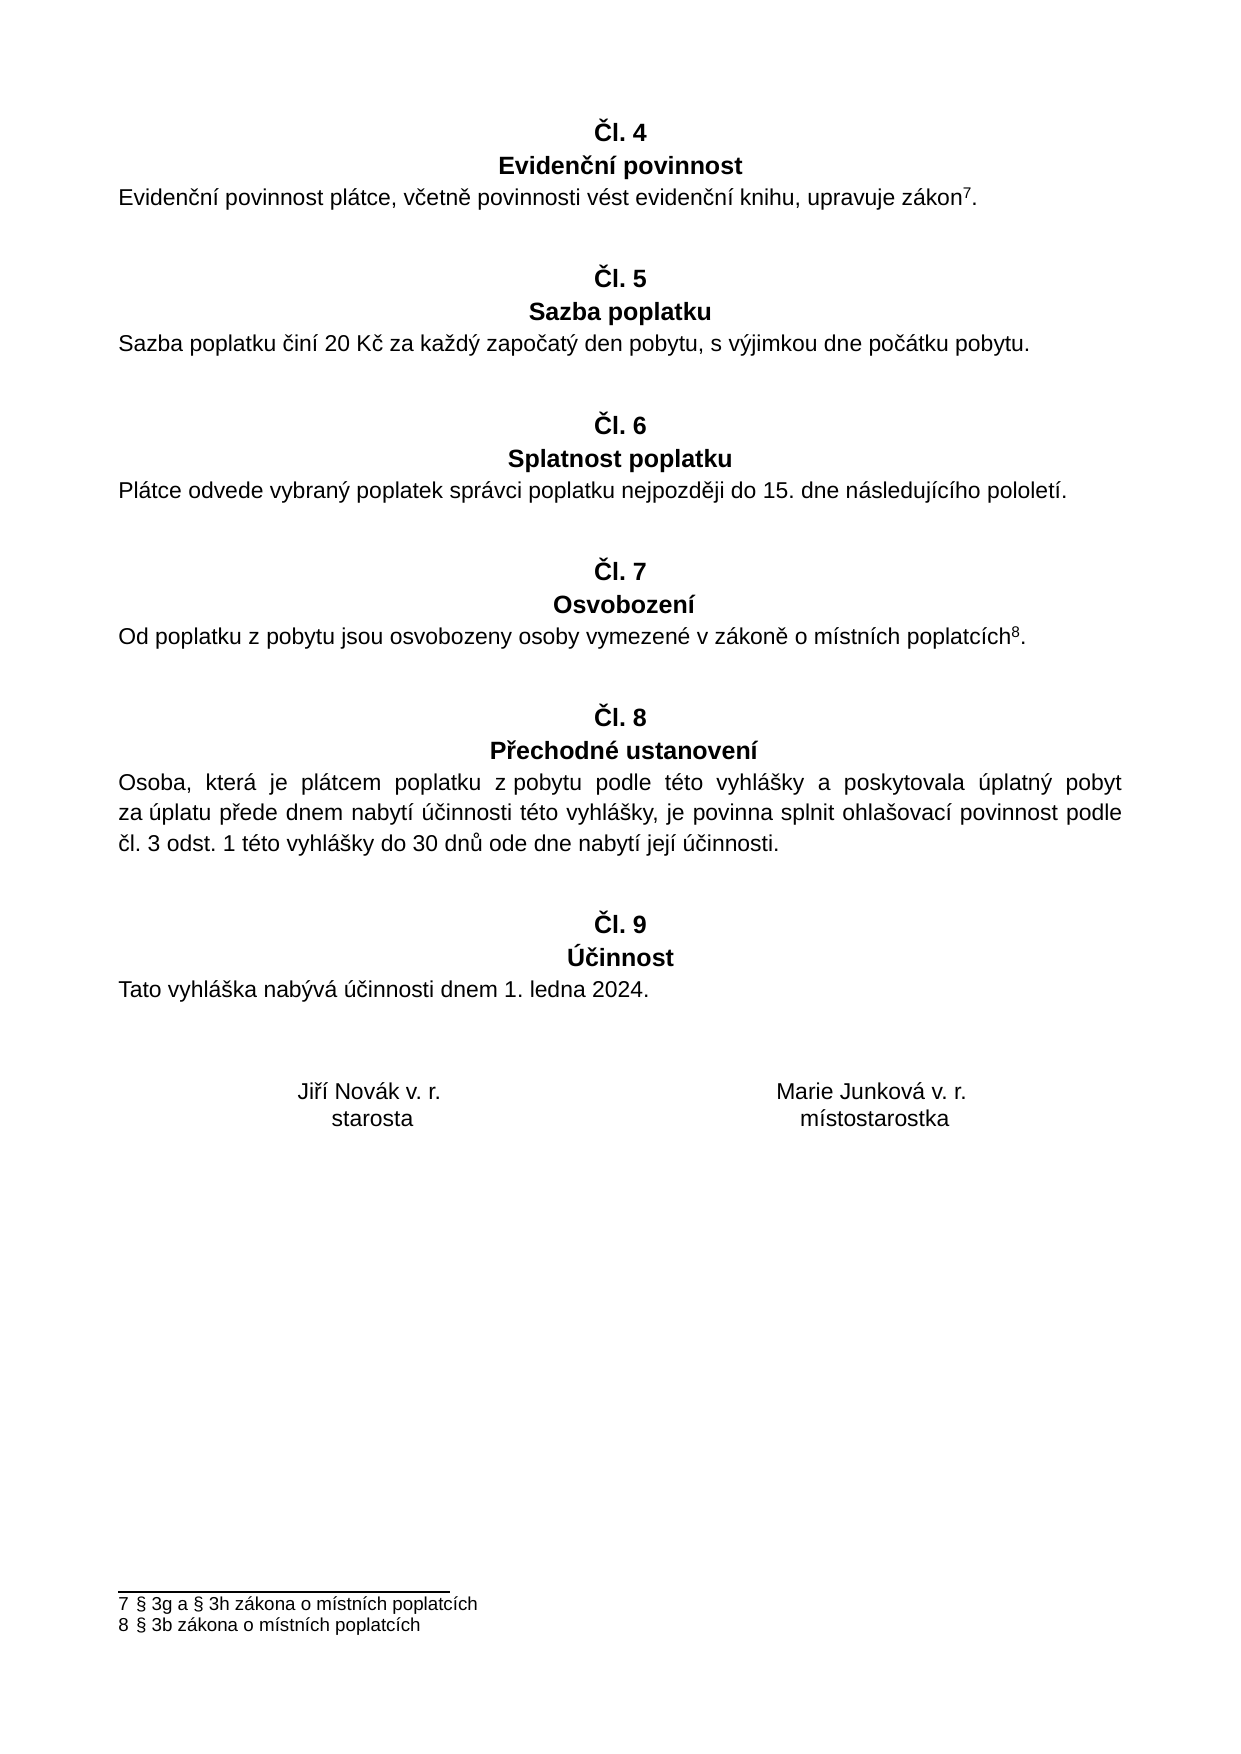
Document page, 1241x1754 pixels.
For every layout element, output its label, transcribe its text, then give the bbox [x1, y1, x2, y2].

subtitle Čl. 4 Evidenční povinnost [118, 118, 1122, 180]
table_cell [620, 1137, 1122, 1255]
subtitle Čl. 8 Přechodné ustanovení [118, 703, 1122, 765]
table_header Jiří Novák v. r. starosta [118, 1019, 620, 1137]
text Tato vyhláška nabývá účinnosti dnem 1. ledna 2024. [118, 976, 1122, 1002]
subtitle Čl. 6 Splatnost poplatku [118, 411, 1122, 472]
text § 3b zákona o místních poplatcích [118, 1614, 1122, 1635]
text Sazba poplatku činí 20 Kč za každý započatý den pobytu, s výjimkou dne počátku pobytu. [118, 330, 1122, 357]
table_cell [118, 1137, 620, 1255]
table_header Marie Junková v. r. místostarostka [620, 1019, 1122, 1137]
subtitle Čl. 7 Osvobození [118, 557, 1122, 619]
text Evidenční povinnost plátce, včetně povinnosti vést evidenční knihu, upravuje zákon. [118, 184, 1122, 211]
subtitle Čl. 9 Účinnost [118, 910, 1122, 972]
text § 3g a § 3h zákona o místních poplatcích [118, 1592, 1122, 1614]
subtitle Čl. 5 Sazba poplatku [118, 264, 1122, 326]
text Osoba, která je plátcem poplatku z pobytu podle této vyhlášky a poskytovala úplatný pobyt za úplatu přede dnem nabytí účinnosti této vyhlášky, je povinna splnit ohlašovací povinnost podle čl. 3 odst. 1 této vyhlášky do 30 dnů ode dne nabytí její účinnosti. [118, 769, 1122, 856]
text Od poplatku z pobytu jsou osvobozeny osoby vymezené v zákoně o místních poplatcích. [118, 623, 1122, 649]
text Plátce odvede vybraný poplatek správci poplatku nejpozději do 15. dne následujícího pololetí. [118, 477, 1122, 503]
